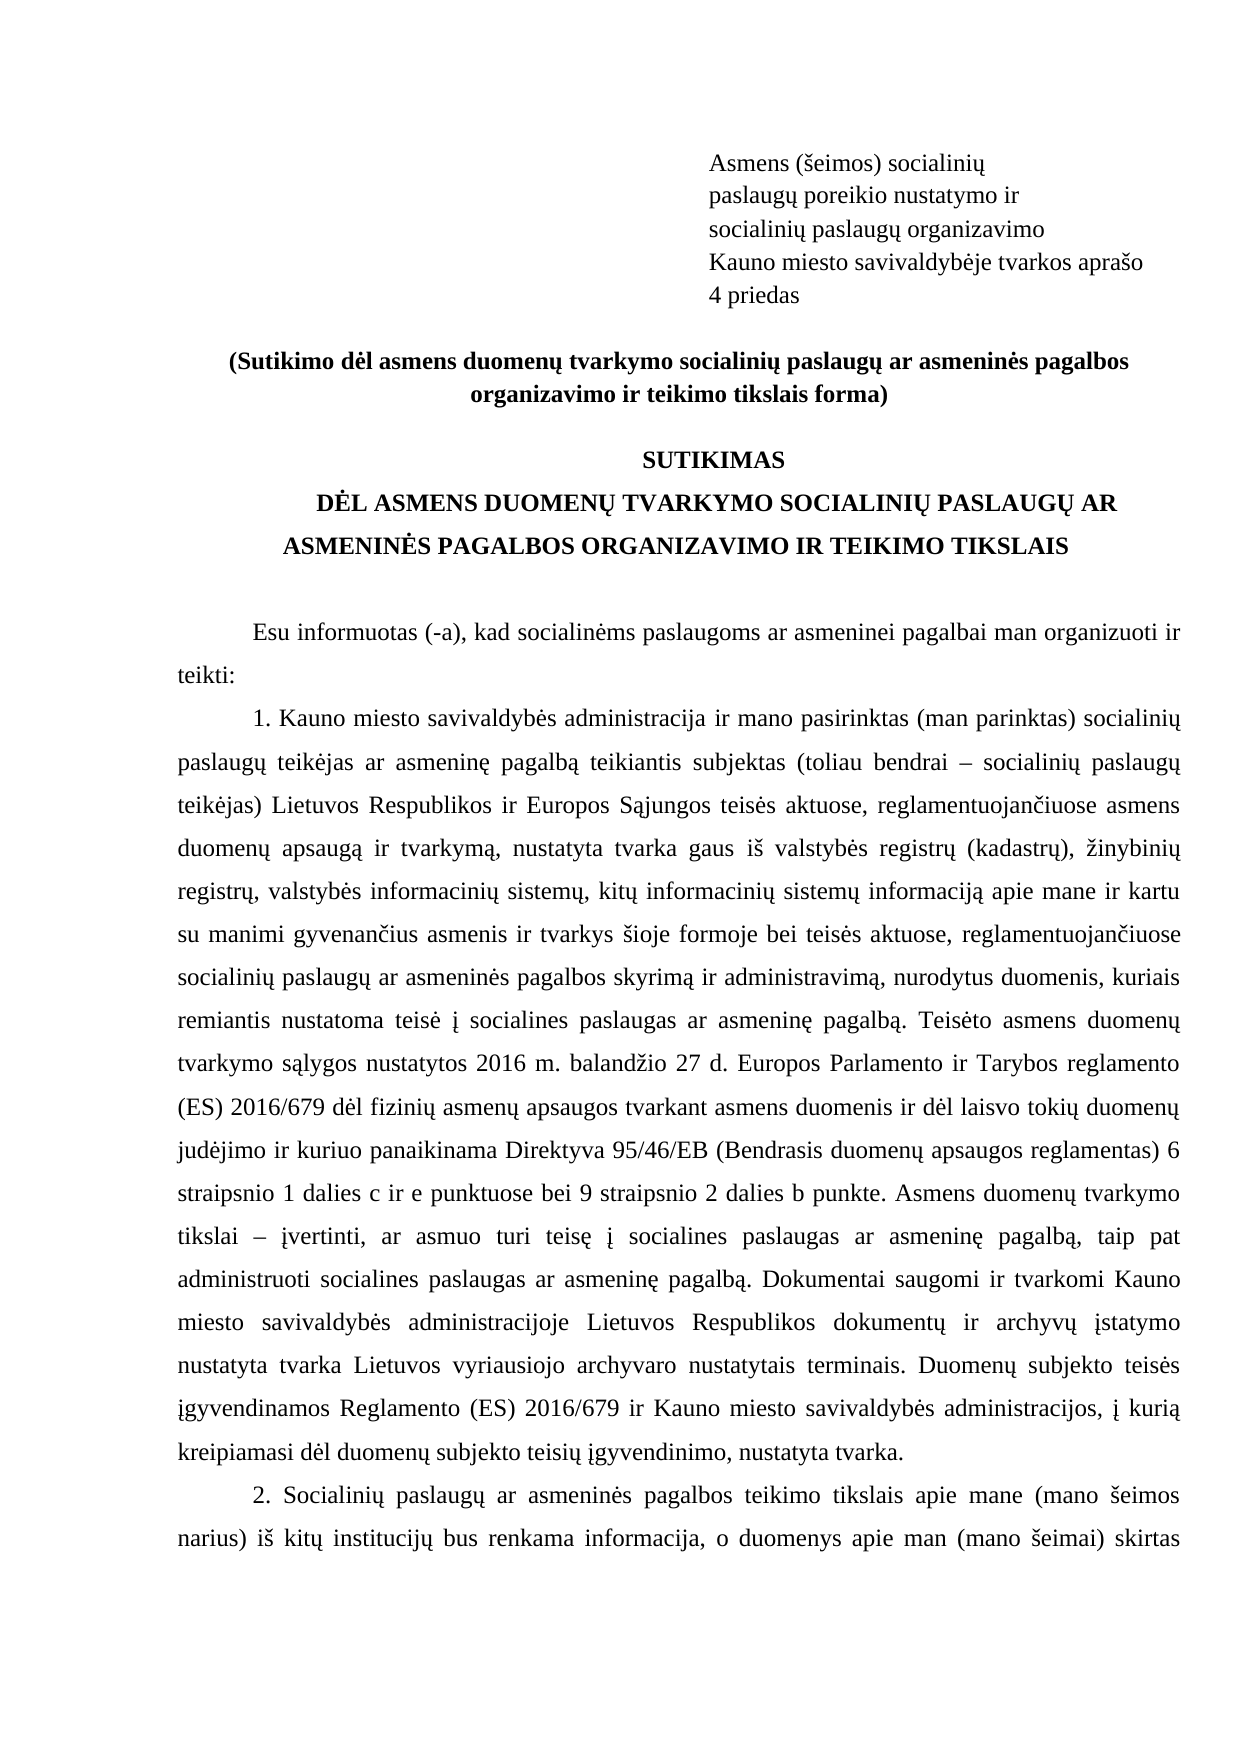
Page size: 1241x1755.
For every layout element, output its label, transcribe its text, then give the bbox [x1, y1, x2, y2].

text Esu informuotas (-a), kad socialinėms paslaugoms ar asmeninei pagalbai man organizuoti ir teikti: [177, 617, 1181, 689]
text Kauno miesto savivaldybėje tvarkos aprašo [177, 247, 1181, 275]
text Asmens (šeimos) socialinių [177, 148, 1181, 176]
text 2. Socialinių paslaugų ar asmeninės pagalbos teikimo tikslais apie mane (mano šeimos narius) iš kitų institucijų bus renkama informacija, o duomenys apie man (mano šeimai) skirtas [177, 1480, 1181, 1552]
text socialinių paslaugų organizavimo [177, 214, 1181, 242]
text 1. Kauno miesto savivaldybės administracija ir mano pasirinktas (man parinktas) socialinių paslaugų teikėjas ar asmeninę pagalbą teikiantis subjektas (toliau bendrai – socialinių paslaugų teikėjas) Lietuvos Respublikos ir Europos Sąjungos teisės aktuose, reglamentuojančiuose asmens duomenų apsaugą ir tvarkymą, nustatyta tvarka gaus iš valstybės registrų (kadastrų), žinybinių registrų, valstybės informacinių sistemų, kitų informacinių sistemų informaciją apie mane ir kartu su manimi gyvenančius asmenis ir tvarkys šioje formoje bei teisės aktuose, reglamentuojančiuose socialinių paslaugų ar asmeninės pagalbos skyrimą ir administravimą, nurodytus duomenis, kuriais remiantis nustatoma teisė į socialines paslaugas ar asmeninę pagalbą. Teisėto asmens duomenų tvarkymo sąlygos nustatytos 2016 m. balandžio 27 d. Europos Parlamento ir Tarybos reglamento (ES) 2016/679 dėl fizinių asmenų apsaugos tvarkant asmens duomenis ir dėl laisvo tokių duomenų judėjimo ir kuriuo panaikinama Direktyva 95/46/EB (Bendrasis duomenų apsaugos reglamentas) 6 straipsnio 1 dalies c ir e punktuose bei 9 straipsnio 2 dalies b punkte. Asmens duomenų tvarkymo tikslai – įvertinti, ar asmuo turi teisę į socialines paslaugas ar asmeninę pagalbą, taip pat administruoti socialines paslaugas ar asmeninę pagalbą. Dokumentai saugomi ir tvarkomi Kauno miesto savivaldybės administracijoje Lietuvos Respublikos dokumentų ir archyvų įstatymo nustatyta tvarka Lietuvos vyriausiojo archyvaro nustatytais terminais. Duomenų subjekto teisės įgyvendinamos Reglamento (ES) 2016/679 ir Kauno miesto savivaldybės administracijos, į kurią kreipiamasi dėl duomenų subjekto teisių įgyvendinimo, nustatyta tvarka. [177, 703, 1181, 1465]
text paslaugų poreikio nustatymo ir [177, 181, 1181, 209]
text SUTIKIMAS [177, 445, 1181, 473]
text (Sutikimo dėl asmens duomenų tvarkymo socialinių paslaugų ar asmeninės pagalbos organizavimo ir teikimo tikslais forma) [177, 346, 1181, 407]
text DĖL ASMENS DUOMENŲ TVARKYMO SOCIALINIŲ PASLAUGŲ AR ASMENINĖS PAGALBOS ORGANIZAVIMO IR TEIKIMO TIKSLAIS [177, 488, 1181, 560]
text 4 priedas [177, 280, 1181, 308]
